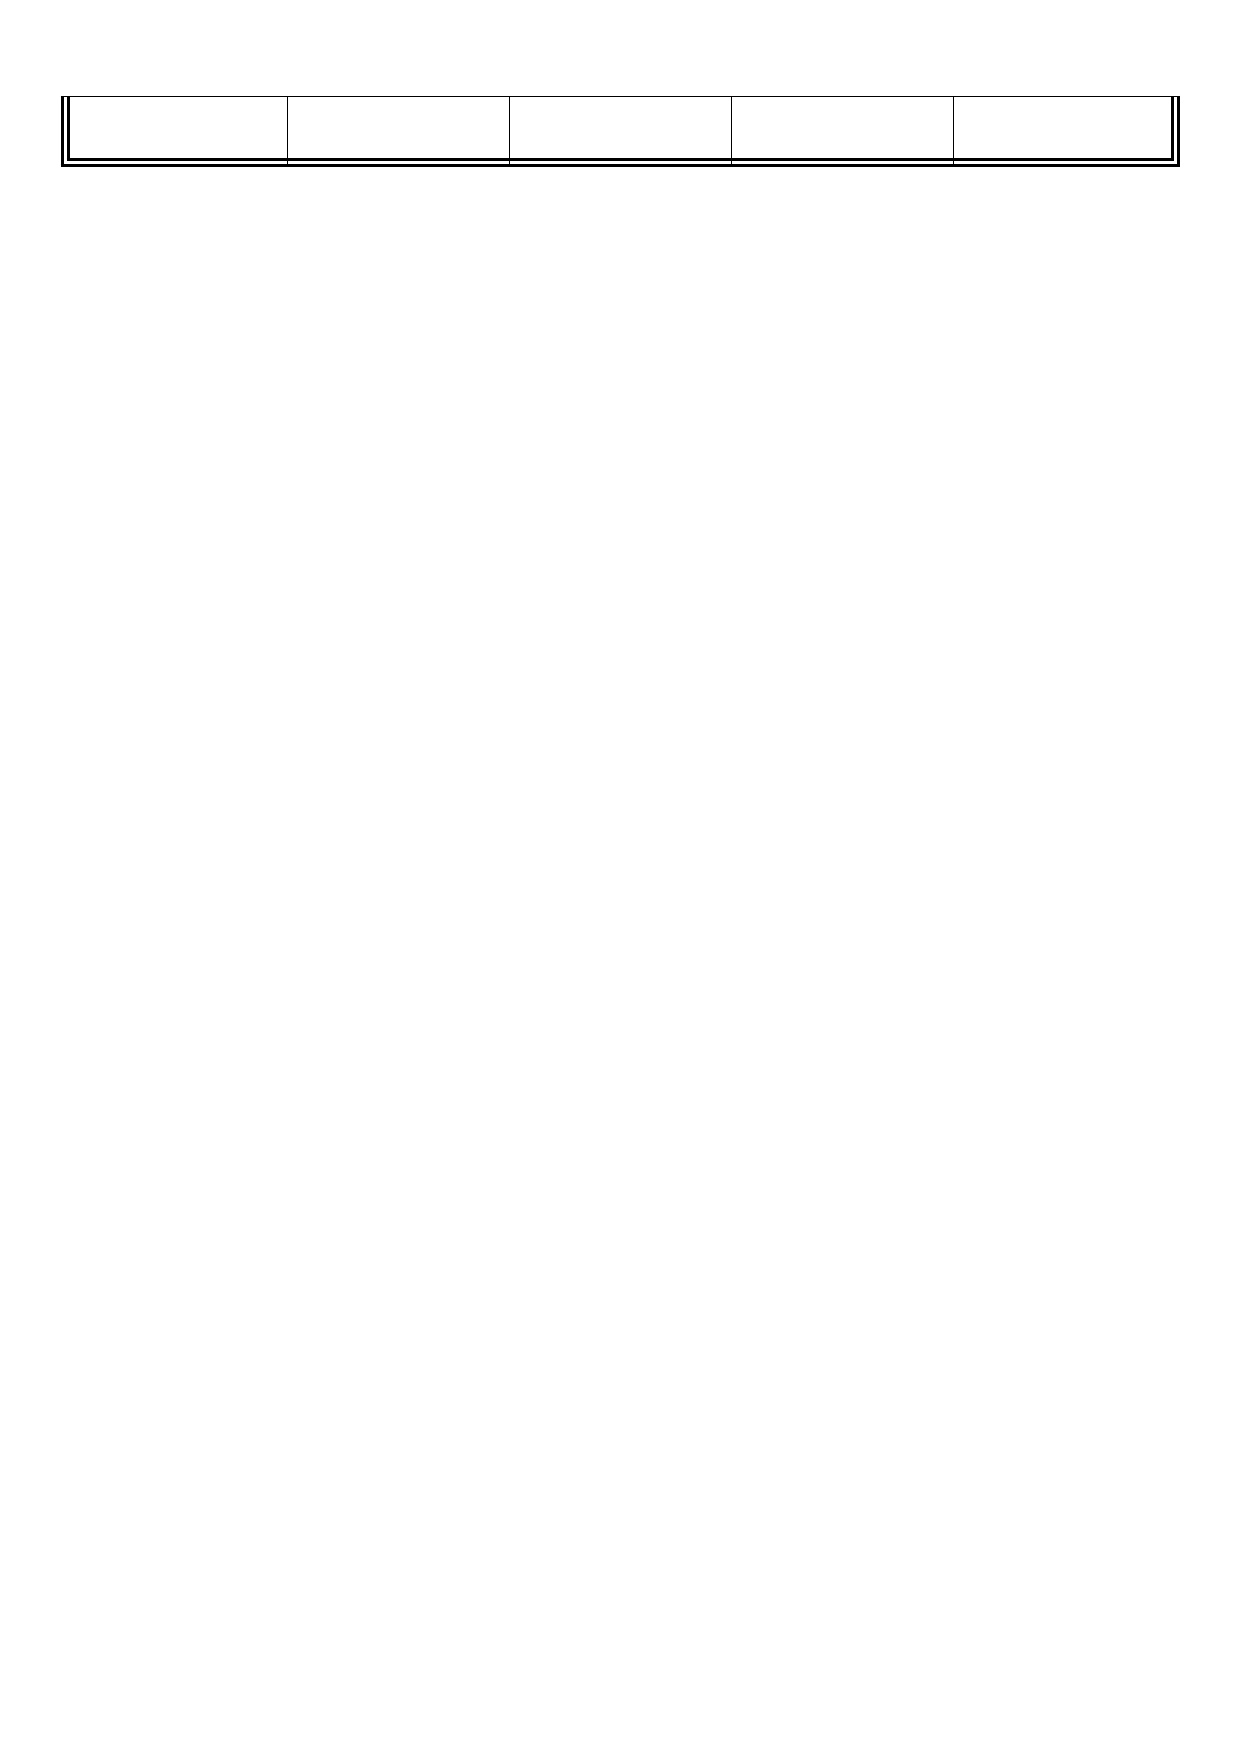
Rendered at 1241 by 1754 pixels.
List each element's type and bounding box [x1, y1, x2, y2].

table_cell [732, 97, 953, 158]
table_cell [70, 97, 287, 158]
table_cell [288, 97, 509, 158]
table_cell [954, 97, 1171, 158]
table_cell [510, 97, 731, 158]
